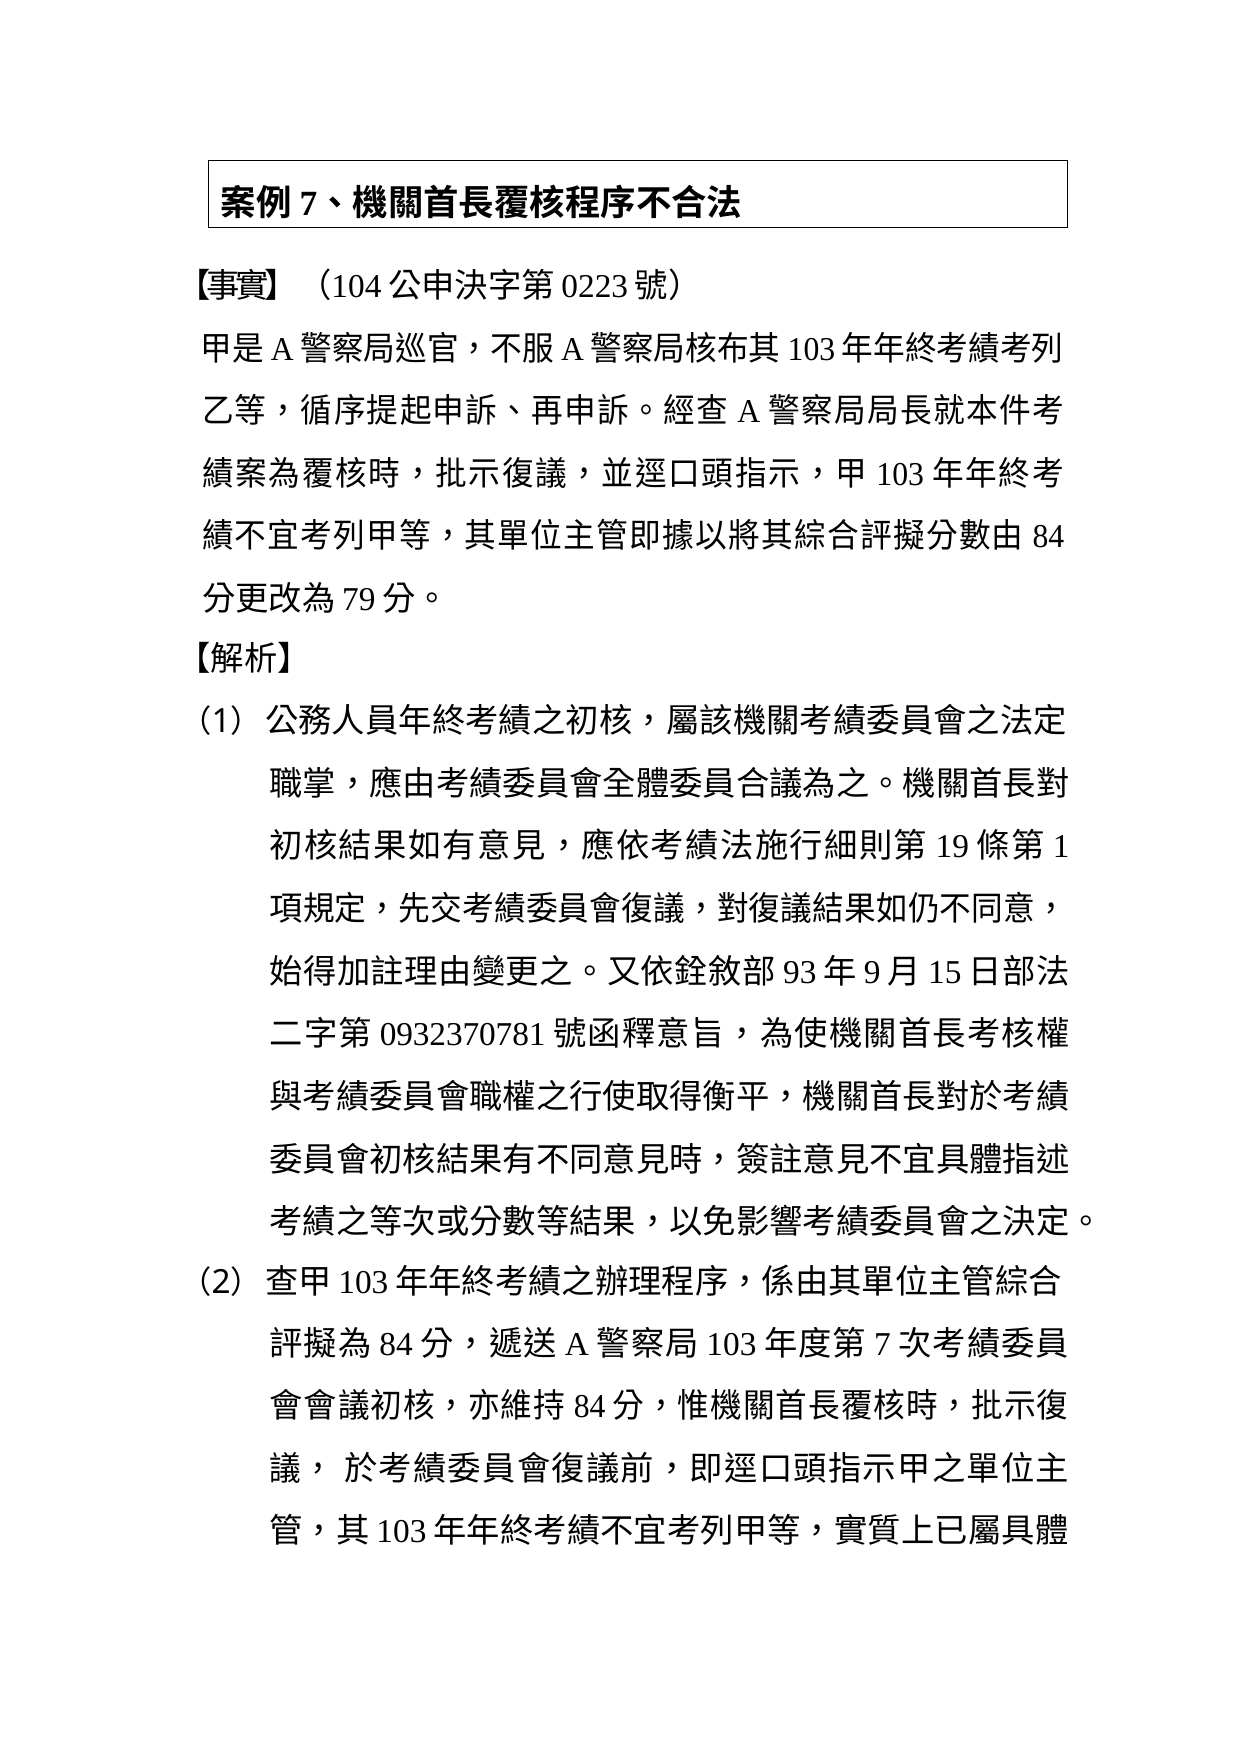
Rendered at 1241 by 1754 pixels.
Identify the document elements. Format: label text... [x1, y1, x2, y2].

text 案例 7、機關首長覆核程序不合法 [221, 167, 1067, 227]
text 【事實】（104公申決字第0223號） [177, 259, 1178, 307]
text 【解析】 [177, 634, 1178, 680]
text 評擬為84分，遞送A警察局103年度第7次考績委員會會議初核，亦維持84分，惟機關首長覆核時，批示復議， 於考績委員會復議前，即逕口頭指示甲之單位主管，其103年年終考績不宜考列甲等，實質上已屬具體 [269, 1316, 1069, 1552]
list 公務人員年終考績之初核，屬該機關考績委員會之法定職掌，應由考績委員會全體委員合議為之。機關首長對初核結果如有意見，應依考績法施行細則第19條第1項規定，先交考績委員會復議，對復議結果如仍不同意， 始得加註理由變更之。又依銓敘部93年9月15日部法二字第0932370781號函釋意旨，為使機關首長考核權與考績委員會職權之行使取得衡平，機關首長對於考績委員會初核結果有不同意見時，簽註意見不宜具體指述考績之等次或分數等結果，以免影響考績委員會之決定。 [180, 694, 1069, 1243]
text 甲是A警察局巡官，不服A警察局核布其103年年終考績考列 乙等，循序提起申訴、再申訴。經查A警察局局長就本件考 績案為覆核時，批示復議，並逕口頭指示，甲103年年終考 績不宜考列甲等，其單位主管即據以將其綜合評擬分數由84 分更改為79分。 [201, 321, 1064, 620]
list 查甲103年年終考績之辦理程序，係由其單位主管綜合 [180, 1257, 1178, 1302]
